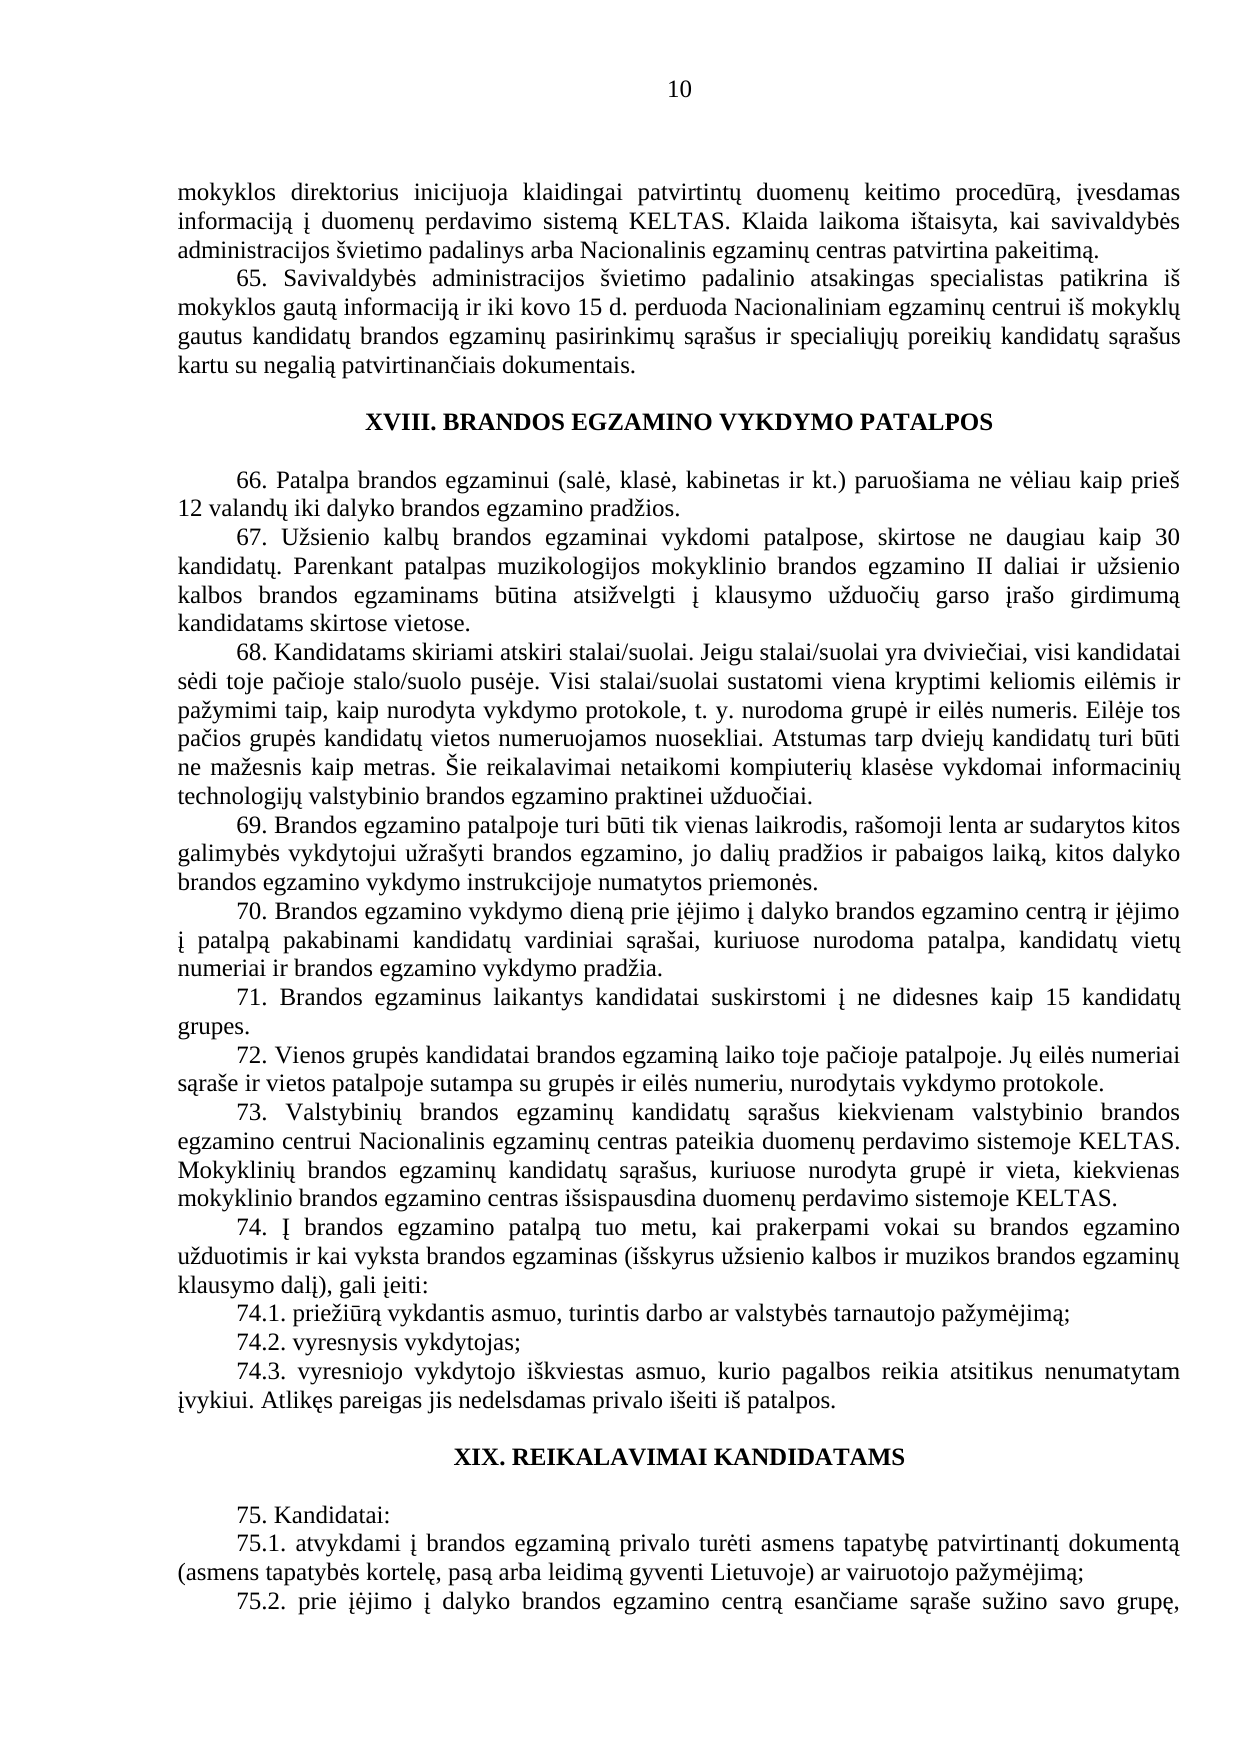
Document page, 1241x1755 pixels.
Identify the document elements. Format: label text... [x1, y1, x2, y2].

text XIX. REIKALAVIMAI KANDIDATAMS [177, 1442, 1181, 1471]
text 70. Brandos egzamino vykdymo dieną prie įėjimo į dalyko brandos egzamino centrą ir įėjimo į patalpą pakabinami kandidatų vardiniai sąrašai, kuriuose nurodoma patalpa, kandidatų vietų numeriai ir brandos egzamino vykdymo pradžia. [177, 896, 1181, 982]
text 75. Kandidatai: [177, 1500, 1181, 1528]
text 74. Į brandos egzamino patalpą tuo metu, kai prakerpami vokai su brandos egzamino užduotimis ir kai vyksta brandos egzaminas (išskyrus užsienio kalbos ir muzikos brandos egzaminų klausymo dalį), gali įeiti: [177, 1212, 1181, 1298]
text mokyklos direktorius inicijuoja klaidingai patvirtintų duomenų keitimo procedūrą, įvesdamas informaciją į duomenų perdavimo sistemą KELTAS. Klaida laikoma ištaisyta, kai savivaldybės administracijos švietimo padalinys arba Nacionalinis egzaminų centras patvirtina pakeitimą. [177, 177, 1181, 263]
text 75.1. atvykdami į brandos egzaminą privalo turėti asmens tapatybę patvirtinantį dokumentą (asmens tapatybės kortelę, pasą arba leidimą gyventi Lietuvoje) ar vairuotojo pažymėjimą; [177, 1528, 1181, 1586]
text 65. Savivaldybės administracijos švietimo padalinio atsakingas specialistas patikrina iš mokyklos gautą informaciją ir iki kovo 15 d. perduoda Nacionaliniam egzaminų centrui iš mokyklų gautus kandidatų brandos egzaminų pasirinkimų sąrašus ir specialiųjų poreikių kandidatų sąrašus kartu su negalią patvirtinančiais dokumentais. [177, 263, 1181, 378]
text 74.2. vyresnysis vykdytojas; [177, 1327, 1181, 1356]
text XVIII. BRANDOS EGZAMINO VYKDYMO PATALPOS [177, 407, 1181, 436]
text 66. Patalpa brandos egzaminui (salė, klasė, kabinetas ir kt.) paruošiama ne vėliau kaip prieš 12 valandų iki dalyko brandos egzamino pradžios. [177, 465, 1181, 522]
text 74.3. vyresniojo vykdytojo iškviestas asmuo, kurio pagalbos reikia atsitikus nenumatytam įvykiui. Atlikęs pareigas jis nedelsdamas privalo išeiti iš patalpos. [177, 1356, 1181, 1413]
text 72. Vienos grupės kandidatai brandos egzaminą laiko toje pačioje patalpoje. Jų eilės numeriai sąraše ir vietos patalpoje sutampa su grupės ir eilės numeriu, nurodytais vykdymo protokole. [177, 1040, 1181, 1097]
text 67. Užsienio kalbų brandos egzaminai vykdomi patalpose, skirtose ne daugiau kaip 30 kandidatų. Parenkant patalpas muzikologijos mokyklinio brandos egzamino II daliai ir užsienio kalbos brandos egzaminams būtina atsižvelgti į klausymo užduočių garso įrašo girdimumą kandidatams skirtose vietose. [177, 522, 1181, 637]
text 74.1. priežiūrą vykdantis asmuo, turintis darbo ar valstybės tarnautojo pažymėjimą; [177, 1298, 1181, 1327]
text 75.2. prie įėjimo į dalyko brandos egzamino centrą esančiame sąraše sužino savo grupę, [177, 1586, 1181, 1615]
text 68. Kandidatams skiriami atskiri stalai/suolai. Jeigu stalai/suolai yra dviviečiai, visi kandidatai sėdi toje pačioje stalo/suolo pusėje. Visi stalai/suolai sustatomi viena kryptimi keliomis eilėmis ir pažymimi taip, kaip nurodyta vykdymo protokole, t. y. nurodoma grupė ir eilės numeris. Eilėje tos pačios grupės kandidatų vietos numeruojamos nuosekliai. Atstumas tarp dviejų kandidatų turi būti ne mažesnis kaip metras. Šie reikalavimai netaikomi kompiuterių klasėse vykdomai informacinių technologijų valstybinio brandos egzamino praktinei užduočiai. [177, 637, 1181, 810]
text 69. Brandos egzamino patalpoje turi būti tik vienas laikrodis, rašomoji lenta ar sudarytos kitos galimybės vykdytojui užrašyti brandos egzamino, jo dalių pradžios ir pabaigos laiką, kitos dalyko brandos egzamino vykdymo instrukcijoje numatytos priemonės. [177, 810, 1181, 896]
text 73. Valstybinių brandos egzaminų kandidatų sąrašus kiekvienam valstybinio brandos egzamino centrui Nacionalinis egzaminų centras pateikia duomenų perdavimo sistemoje KELTAS. Mokyklinių brandos egzaminų kandidatų sąrašus, kuriuose nurodyta grupė ir vieta, kiekvienas mokyklinio brandos egzamino centras išsispausdina duomenų perdavimo sistemoje KELTAS. [177, 1097, 1181, 1212]
text 71. Brandos egzaminus laikantys kandidatai suskirstomi į ne didesnes kaip 15 kandidatų grupes. [177, 982, 1181, 1040]
